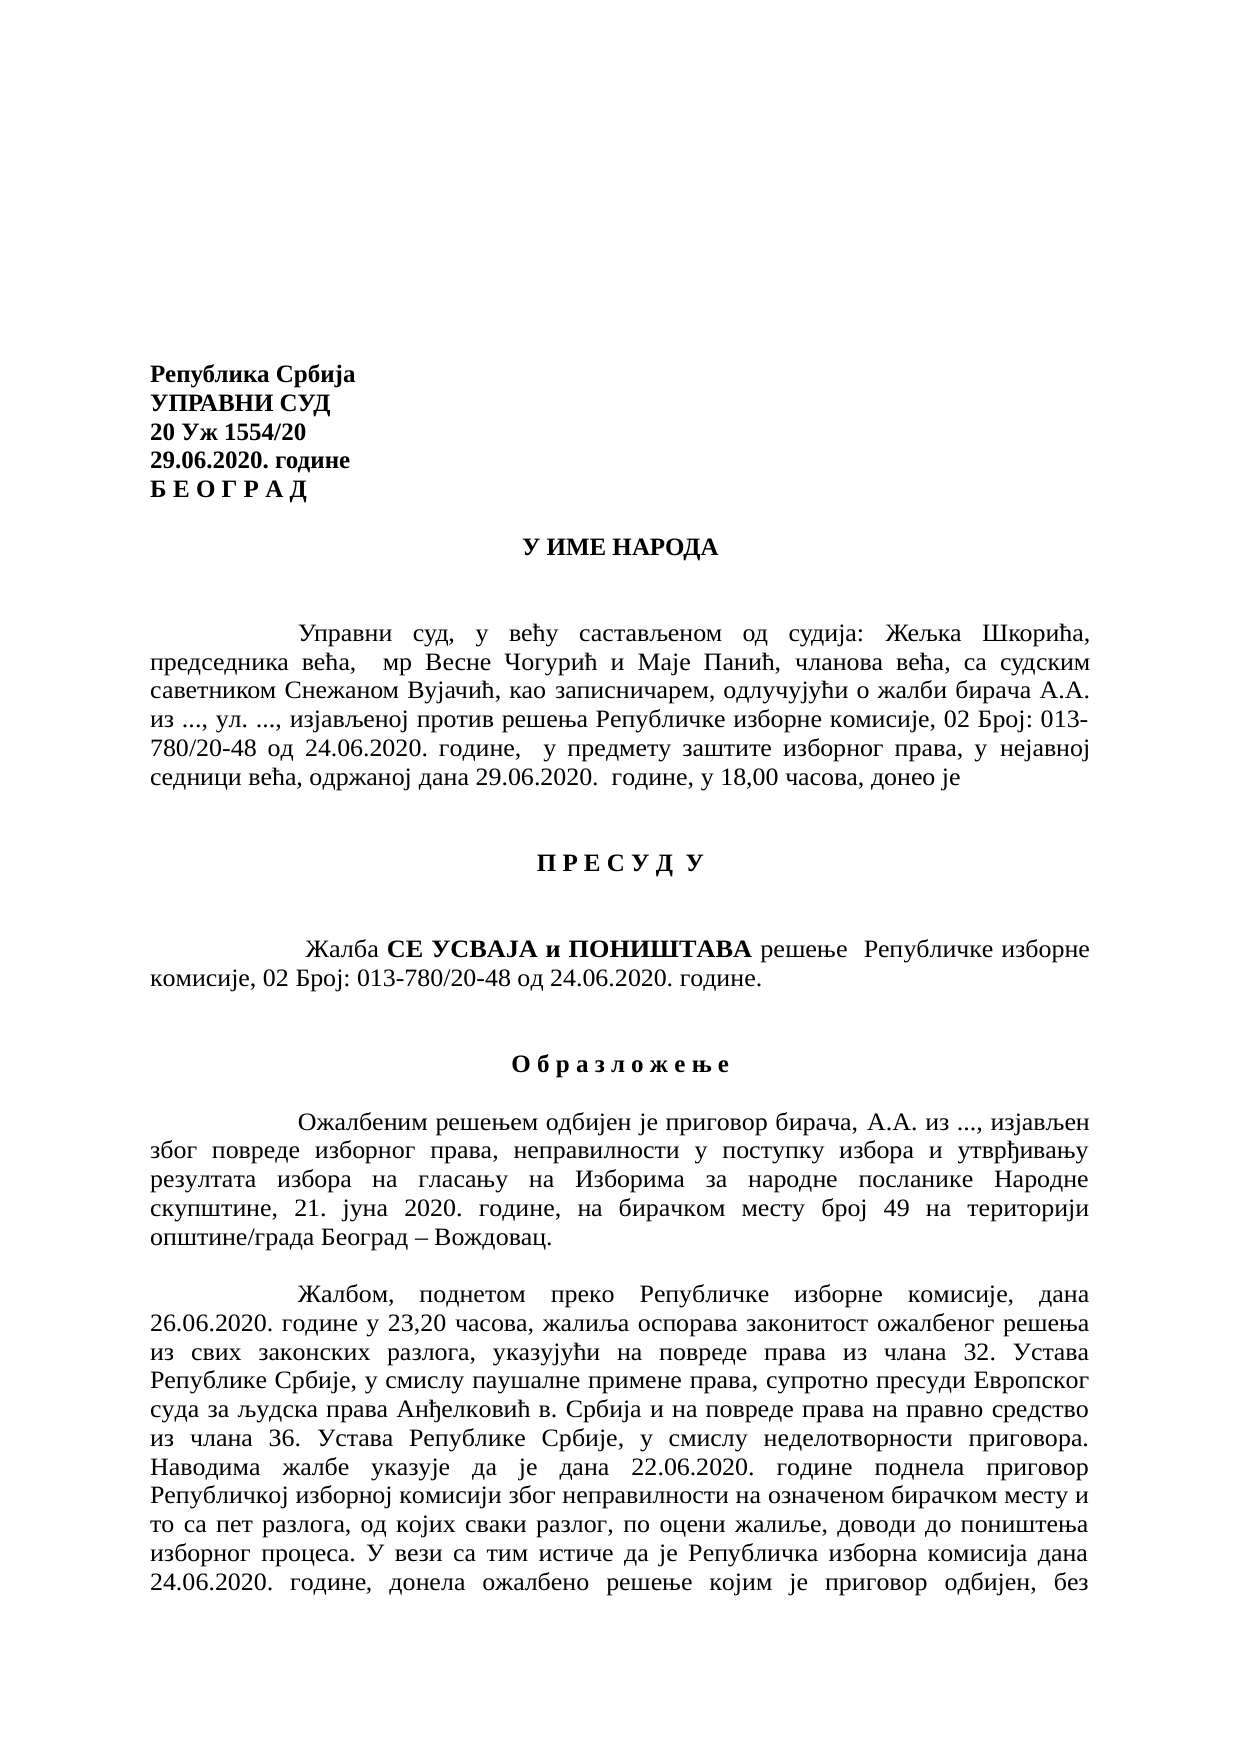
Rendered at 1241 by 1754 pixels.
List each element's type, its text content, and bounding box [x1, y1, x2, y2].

text 20 Уж 1554/20 [150, 417, 1090, 445]
text Управни суд, у већу састављеном од судија: Жељка Шкорића, председника већа, мр Весне Чогурић и Маје Панић, чланова већа, са судским саветником Снежаном Вујачић, као записничарем, одлучујући о жалби бирача A.A. из ..., ул. ..., изјављеној против решења Републичке изборне комисије, 02 Број: 013-780/20-48 од 24.06.2020. године, у предмету заштите изборног права, у нејавној седници већа, одржаној дана 29.06.2020. године, у 18,00 часова, донео је [150, 618, 1090, 790]
text 29.06.2020. године [150, 445, 1090, 474]
text Жалба СЕ УСВАЈА и ПОНИШТАВА решење Републичке изборне комисије, 02 Број: 013-780/20-48 од 24.06.2020. године. [150, 934, 1090, 992]
text Жалбом, поднетом преко Републичке изборне комисије, дана 26.06.2020. године у 23,20 часова, жалиља оспорава законитост ожалбеног решења из свих законских разлога, указујући на повреде права из члана 32. Устава Републике Србије, у смислу паушалне примене права, супротно пресуди Европског суда за људска права Анђелковић в. Србија и на повреде права на правно средство из члана 36. Устава Републике Србије, у смислу неделотворности приговора. Наводима жалбе указује да је дана 22.06.2020. године поднела приговор Републичкој изборној комисији због неправилности на означеном бирачком месту и то са пет разлога, од којих сваки разлог, по оцени жалиље, доводи до поништења изборног процеса. У вези са тим истиче да је Републичка изборна комисија дана 24.06.2020. године, донела ожалбено решење којим је приговор одбијен, без [150, 1279, 1090, 1595]
text Б Е О Г Р А Д [150, 474, 1090, 503]
text УПРАВНИ СУД [150, 388, 1090, 417]
text П Р Е С У Д У [150, 848, 1090, 877]
text Република Србија [150, 148, 1090, 388]
text О б р а з л о ж е њ е [150, 1049, 1090, 1078]
text У ИМЕ НАРОДА [150, 532, 1090, 560]
text Ожалбеним решењем одбијен је приговор бирача, A.A. из ..., изјављен због повреде изборног права, неправилности у поступку избора и утврђивању резултата избора на гласању на Изборима за народне посланике Народне скупштине, 21. јуна 2020. године, на бирачком месту број 49 на територији општине/града Београд – Вождовац. [150, 1107, 1090, 1250]
